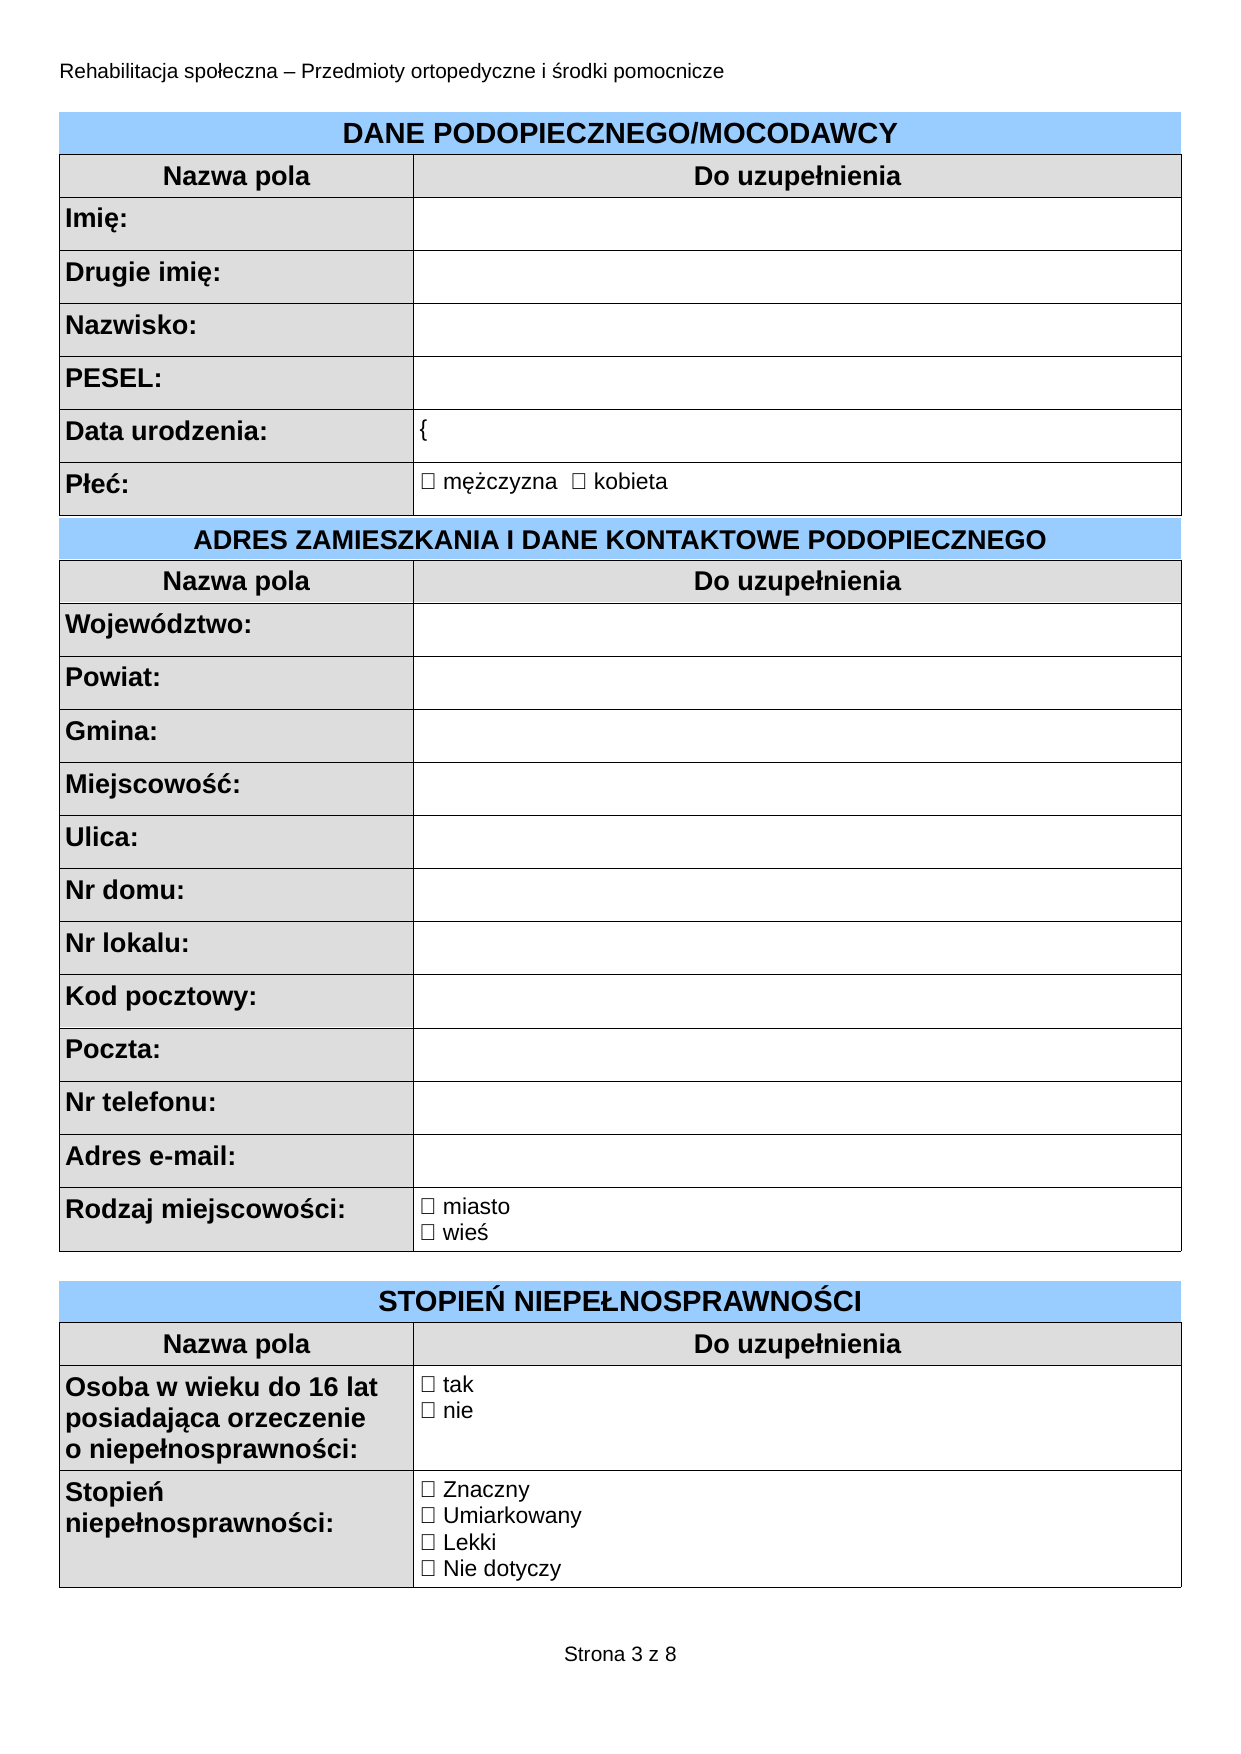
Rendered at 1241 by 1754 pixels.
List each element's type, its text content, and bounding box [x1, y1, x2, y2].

table_cell Nr telefonu: [60, 1082, 413, 1134]
table_cell Kod pocztowy: [60, 975, 413, 1027]
subtitle ADRES ZAMIESZKANIA I DANE KONTAKTOWE PODOPIECZNEGO [59, 518, 1181, 559]
table_cell [414, 604, 1181, 656]
table_header Do uzupełnienia [414, 561, 1181, 602]
table_cell Osoba w wieku do 16 lat posiadająca orzeczenie o niepełnosprawności: [60, 1366, 413, 1470]
table_cell  tak  nie [414, 1366, 1181, 1470]
table_cell Ulica: [60, 816, 413, 868]
table_cell [414, 816, 1181, 868]
table_cell [414, 763, 1181, 815]
table_cell Adres e-mail: [60, 1135, 413, 1187]
table_cell Województwo: [60, 604, 413, 656]
table_cell [414, 1135, 1181, 1187]
table_header Do uzupełnienia [414, 1323, 1181, 1365]
table_cell Poczta: [60, 1029, 413, 1081]
table_cell Gmina: [60, 710, 413, 762]
table_cell [414, 1082, 1181, 1134]
table_cell Imię: [60, 198, 413, 250]
table_cell [414, 922, 1181, 974]
table_cell Miejscowość: [60, 763, 413, 815]
table_cell [414, 1029, 1181, 1081]
table_cell [414, 710, 1181, 762]
table_cell [414, 198, 1181, 250]
table_cell Nazwisko: [60, 304, 413, 356]
table_cell Powiat: [60, 657, 413, 709]
table_cell Drugie imię: [60, 251, 413, 303]
table_cell Płeć: [60, 463, 413, 515]
table_cell  mężczyzna  kobieta [414, 463, 1181, 515]
table_header Nazwa pola [60, 561, 413, 602]
table_cell { [414, 410, 1181, 462]
table_cell Nr domu: [60, 869, 413, 921]
table_cell [414, 251, 1181, 303]
table_cell [414, 869, 1181, 921]
table_cell [414, 975, 1181, 1027]
table_cell Data urodzenia: [60, 410, 413, 462]
table_header Nazwa pola [60, 1323, 413, 1365]
subtitle STOPIEŃ NIEPEŁNOSPRAWNOŚCI [59, 1281, 1181, 1322]
table_cell [414, 657, 1181, 709]
subtitle DANE PODOPIECZNEGO/MOCODAWCY [59, 112, 1181, 154]
table_cell [414, 304, 1181, 356]
table_cell  Znaczny  Umiarkowany  Lekki  Nie dotyczy [414, 1471, 1181, 1587]
table_cell Nr lokalu: [60, 922, 413, 974]
table_header Nazwa pola [60, 155, 413, 197]
table_cell  miasto  wieś [414, 1188, 1181, 1251]
table_header Do uzupełnienia [414, 155, 1181, 197]
table_cell PESEL: [60, 357, 413, 409]
table_cell Rodzaj miejscowości: [60, 1188, 413, 1251]
table_cell Stopień niepełnosprawności: [60, 1471, 413, 1587]
table_cell [414, 357, 1181, 409]
